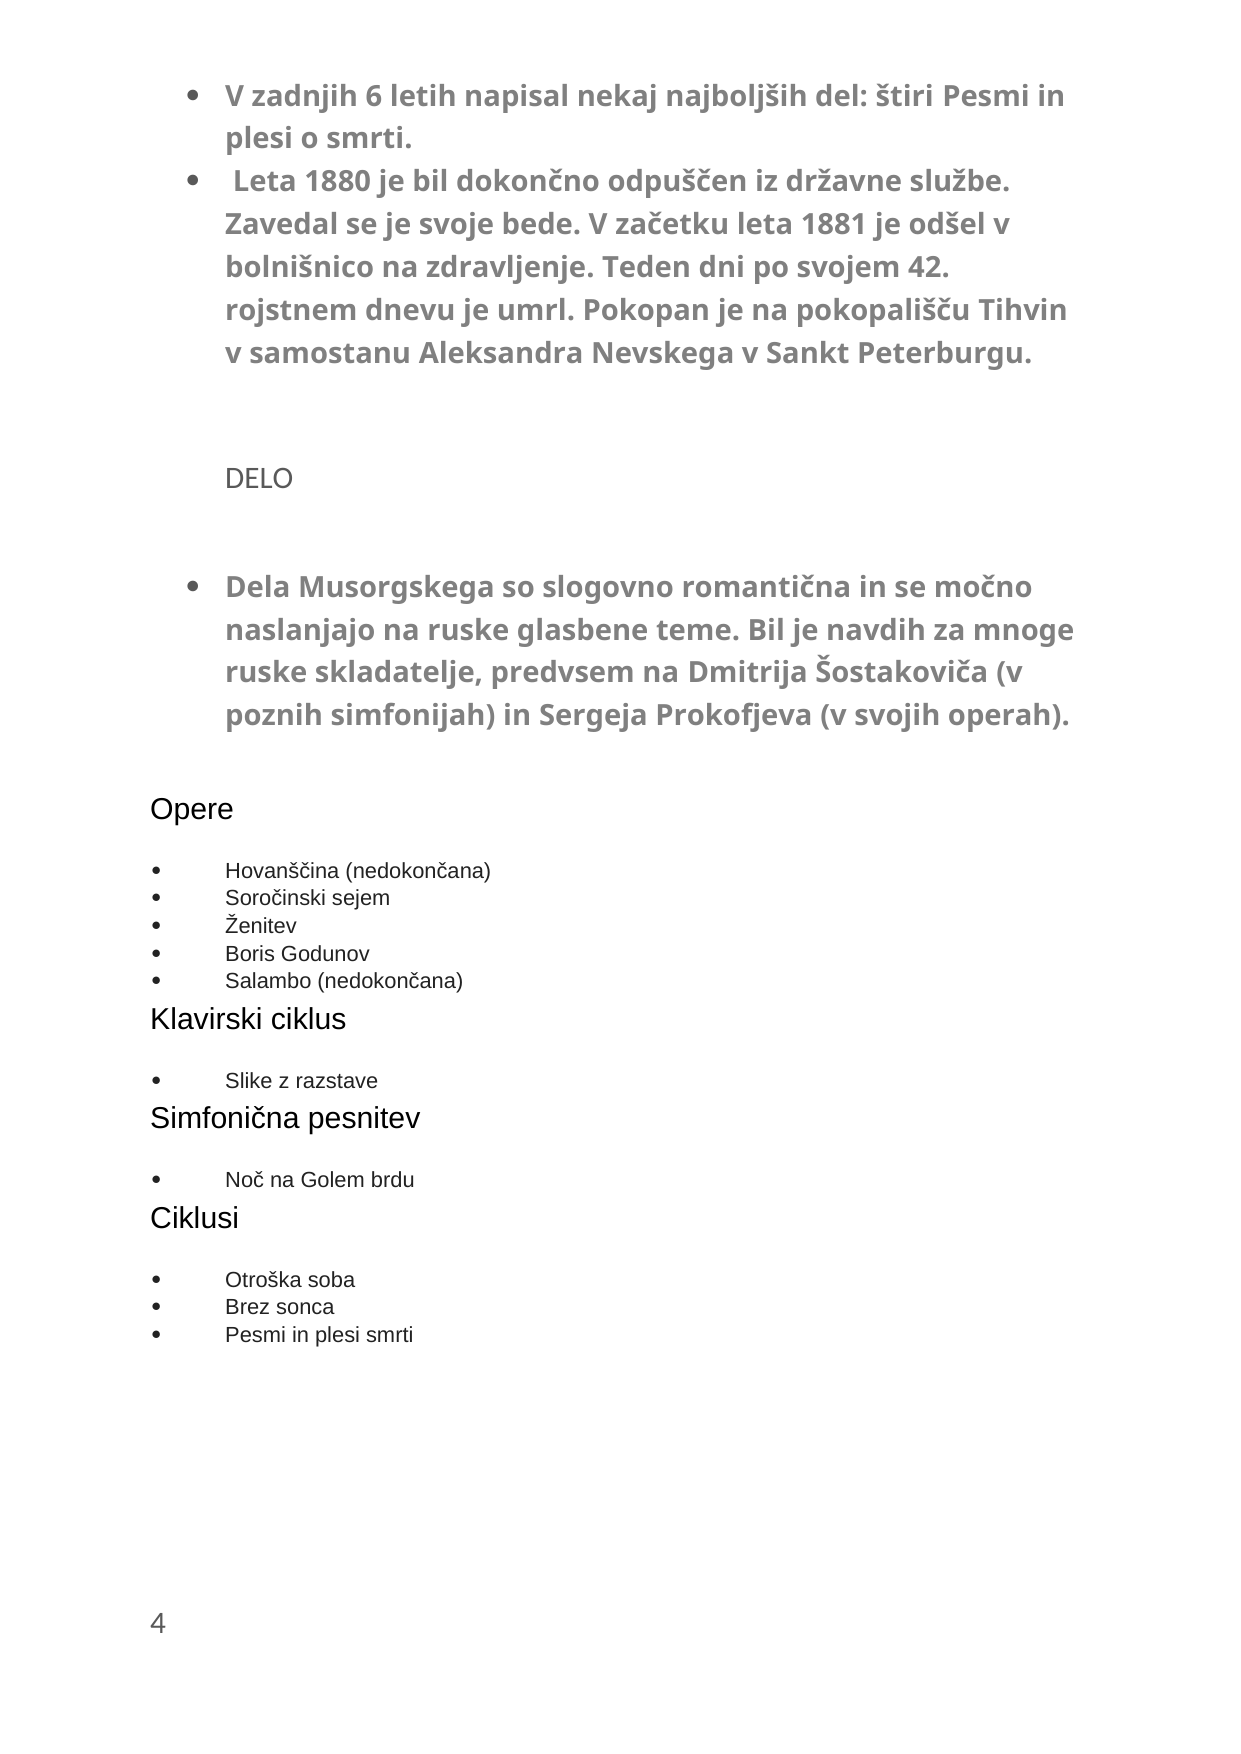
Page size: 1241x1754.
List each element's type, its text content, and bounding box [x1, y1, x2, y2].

list Boris Godunov [152, 941, 1090, 966]
list Ženitev [152, 913, 1090, 938]
subtitle Soročinski sejem [152, 885, 1090, 910]
list DELO [225, 459, 1090, 497]
subtitle Klavirski ciklus [150, 1001, 1090, 1036]
list V zadnjih 6 letih napisal nekaj najboljših del: štiri Pesmi in plesi o smrti. [187, 75, 1090, 157]
list Brez sonca [152, 1294, 1090, 1319]
list Dela Musorgskega so slogovno romantična in se močno naslanjajo na ruske glasbene teme. Bil je navdih za mnoge ruske skladatelje, predvsem na Dmitrija Šostakoviča (v poznih simfonijah) in Sergeja Prokofjeva (v svojih operah). [187, 566, 1090, 734]
list Slike z razstave [152, 1068, 1090, 1093]
subtitle Opere [150, 791, 1090, 826]
list Pesmi in plesi smrti [152, 1322, 1090, 1347]
subtitle Simfonična pesnitev [150, 1100, 1090, 1135]
subtitle Hovanščina (nedokončana) [152, 857, 1090, 883]
list Salambo (nedokončana) [152, 968, 1090, 993]
subtitle Ciklusi [150, 1200, 1090, 1234]
list Leta 1880 je bil dokončno odpuščen iz državne službe. Zavedal se je svoje bede. V začetku leta 1881 je odšel v bolnišnico na zdravljenje. Teden dni po svojem 42. rojstnem dnevu je umrl. Pokopan je na pokopališču Tihvin v samostanu Aleksandra Nevskega v Sankt Peterburgu. [187, 161, 1090, 372]
list Otroška soba [152, 1266, 1090, 1292]
list Noč na Golem brdu [152, 1167, 1090, 1192]
